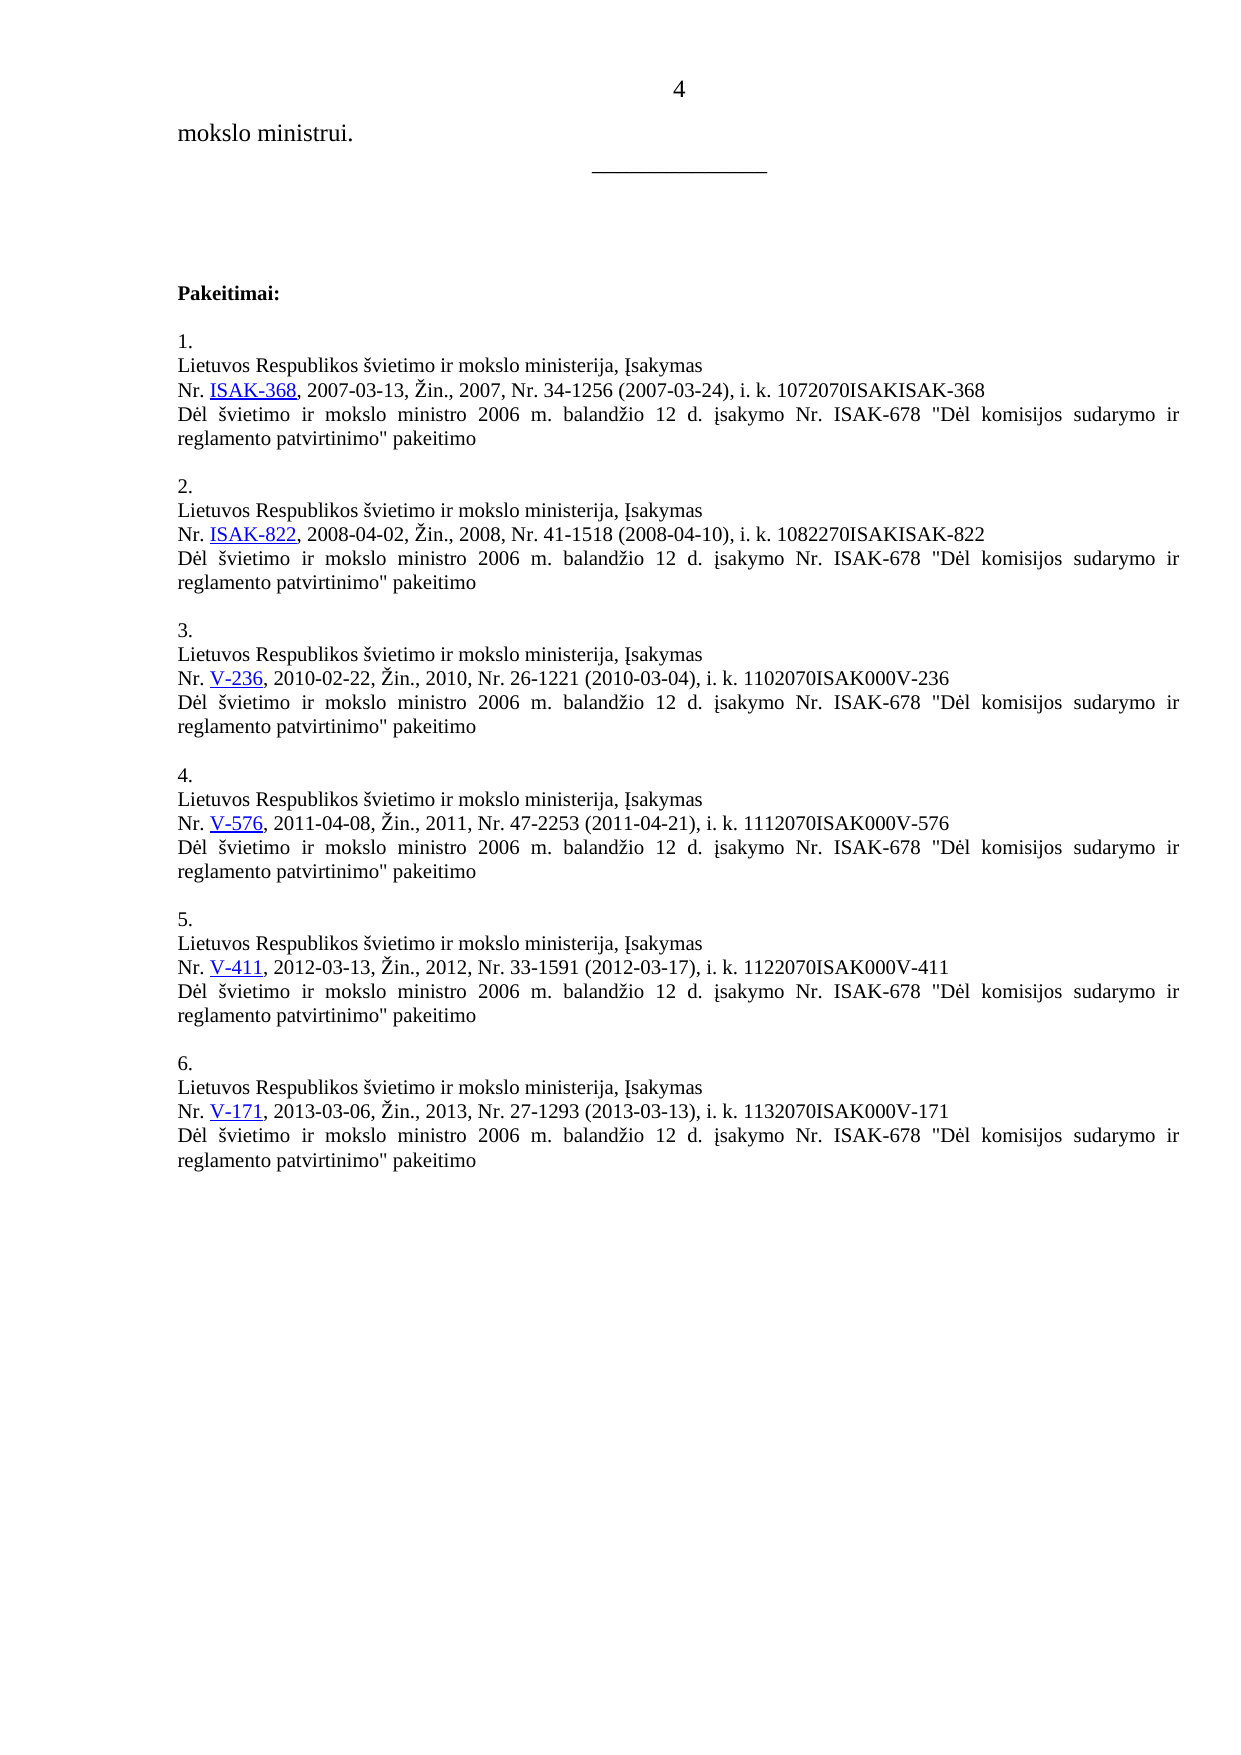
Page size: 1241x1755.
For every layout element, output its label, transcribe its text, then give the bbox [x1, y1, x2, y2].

text Dėl švietimo ir mokslo ministro 2006 m. balandžio 12 d. įsakymo Nr. ISAK-678 "Dėl komisijos sudarymo ir reglamento patvirtinimo" pakeitimo [177, 835, 1181, 883]
text Nr. ISAK-822, 2008-04-02, Žin., 2008, Nr. 41-1518 (2008-04-10), i. k. 1082270ISAKISAK-822 [177, 522, 1181, 546]
text Dėl švietimo ir mokslo ministro 2006 m. balandžio 12 d. įsakymo Nr. ISAK-678 "Dėl komisijos sudarymo ir reglamento patvirtinimo" pakeitimo [177, 546, 1181, 594]
text Nr. V-411, 2012-03-13, Žin., 2012, Nr. 33-1591 (2012-03-17), i. k. 1122070ISAK000V-411 [177, 955, 1181, 979]
text 3. [177, 618, 1181, 642]
text Lietuvos Respublikos švietimo ir mokslo ministerija, Įsakymas [177, 498, 1181, 522]
text Lietuvos Respublikos švietimo ir mokslo ministerija, Įsakymas [177, 642, 1181, 666]
text Nr. V-576, 2011-04-08, Žin., 2011, Nr. 47-2253 (2011-04-21), i. k. 1112070ISAK000V-576 [177, 811, 1181, 835]
text mokslo ministrui. [177, 118, 1181, 147]
text Lietuvos Respublikos švietimo ir mokslo ministerija, Įsakymas [177, 787, 1181, 811]
text 5. [177, 907, 1181, 931]
text Dėl švietimo ir mokslo ministro 2006 m. balandžio 12 d. įsakymo Nr. ISAK-678 "Dėl komisijos sudarymo ir reglamento patvirtinimo" pakeitimo [177, 402, 1181, 450]
text Dėl švietimo ir mokslo ministro 2006 m. balandžio 12 d. įsakymo Nr. ISAK-678 "Dėl komisijos sudarymo ir reglamento patvirtinimo" pakeitimo [177, 690, 1181, 738]
text Lietuvos Respublikos švietimo ir mokslo ministerija, Įsakymas [177, 931, 1181, 955]
text 6. [177, 1051, 1181, 1075]
text Nr. V-171, 2013-03-06, Žin., 2013, Nr. 27-1293 (2013-03-13), i. k. 1132070ISAK000V-171 [177, 1099, 1181, 1123]
text 4. [177, 762, 1181, 787]
text 1. [177, 329, 1181, 353]
text Pakeitimai: [177, 281, 1181, 305]
text Lietuvos Respublikos švietimo ir mokslo ministerija, Įsakymas [177, 353, 1181, 377]
text Lietuvos Respublikos švietimo ir mokslo ministerija, Įsakymas [177, 1075, 1181, 1099]
text Dėl švietimo ir mokslo ministro 2006 m. balandžio 12 d. įsakymo Nr. ISAK-678 "Dėl komisijos sudarymo ir reglamento patvirtinimo" pakeitimo [177, 979, 1181, 1027]
text 2. [177, 474, 1181, 498]
text Nr. ISAK-368, 2007-03-13, Žin., 2007, Nr. 34-1256 (2007-03-24), i. k. 1072070ISAKISAK-368 [177, 377, 1181, 402]
text ______________ [177, 147, 1181, 176]
text Nr. V-236, 2010-02-22, Žin., 2010, Nr. 26-1221 (2010-03-04), i. k. 1102070ISAK000V-236 [177, 666, 1181, 690]
text Dėl švietimo ir mokslo ministro 2006 m. balandžio 12 d. įsakymo Nr. ISAK-678 "Dėl komisijos sudarymo ir reglamento patvirtinimo" pakeitimo [177, 1123, 1181, 1172]
